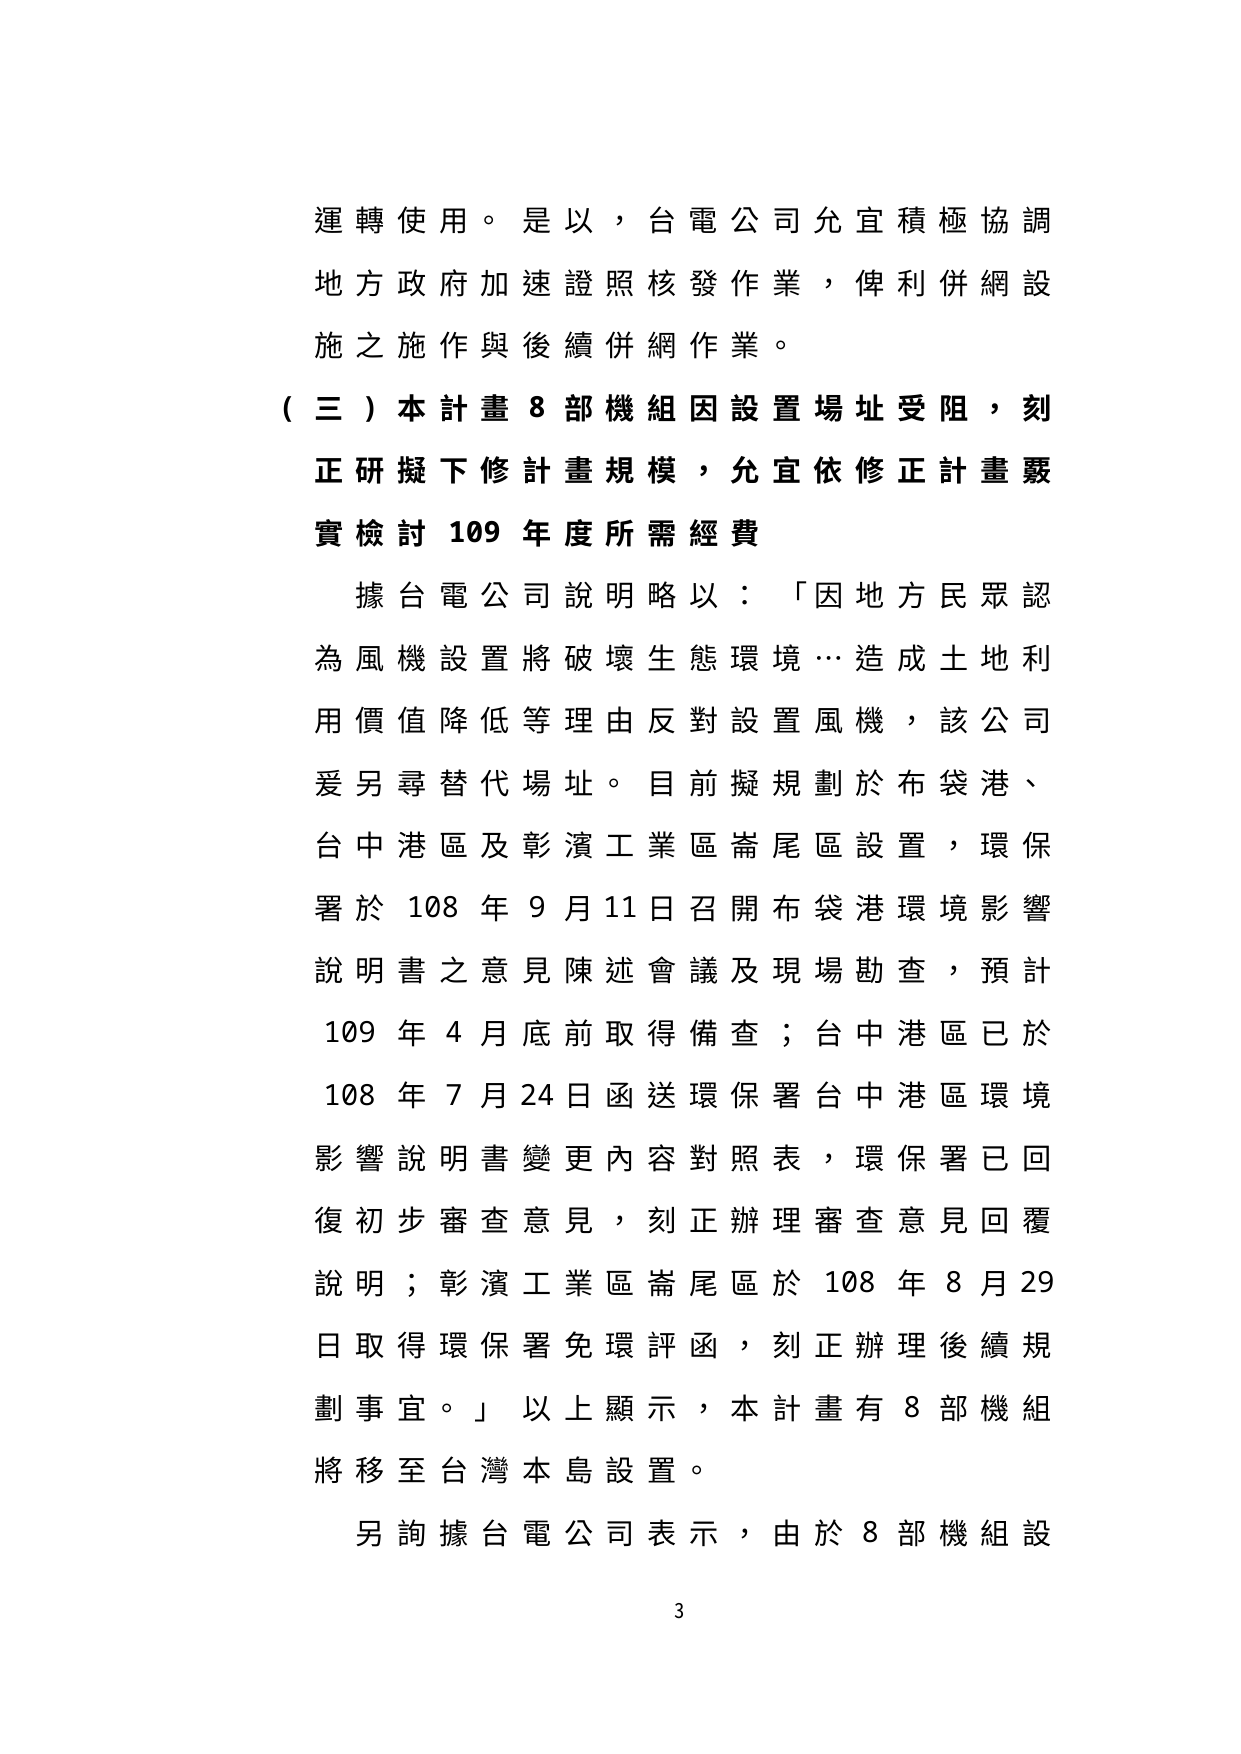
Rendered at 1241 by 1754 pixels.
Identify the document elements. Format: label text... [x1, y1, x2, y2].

text 運轉使用。是以，台電公司允宜積極協調地方政府加速證照核發作業，俾利併網設施之施作與後續併網作業。 [271, 177, 1058, 365]
text 據台電公司說明略以：「因地方民眾認為風機設置將破壞生態環境…造成土地利用價值降低等理由反對設置風機，該公司爰另尋替代場址。目前擬規劃於布袋港、台中港區及彰濱工業區崙尾區設置，環保署於108年9月11日召開布袋港環境影響說明書之意見陳述會議及現場勘查，預計109年4月底前取得備查；台中港區已於108年7月24日函送環保署台中港區環境影響說明書變更內容對照表，環保署已回復初步審查意見，刻正辦理審查意見回覆說明；彰濱工業區崙尾區於108年8月29日取得環保署免環評函，刻正辦理後續規劃事宜。」以上顯示，本計畫有8部機組將移至台灣本島設置。 [271, 552, 1058, 1490]
text (三)本計畫8部機組因設置場址受阻，刻正研擬下修計畫規模，允宜依修正計畫覈實檢討109年度所需經費 [242, 365, 1058, 552]
text 另詢據台電公司表示，由於8部機組設 [271, 1490, 1058, 1552]
